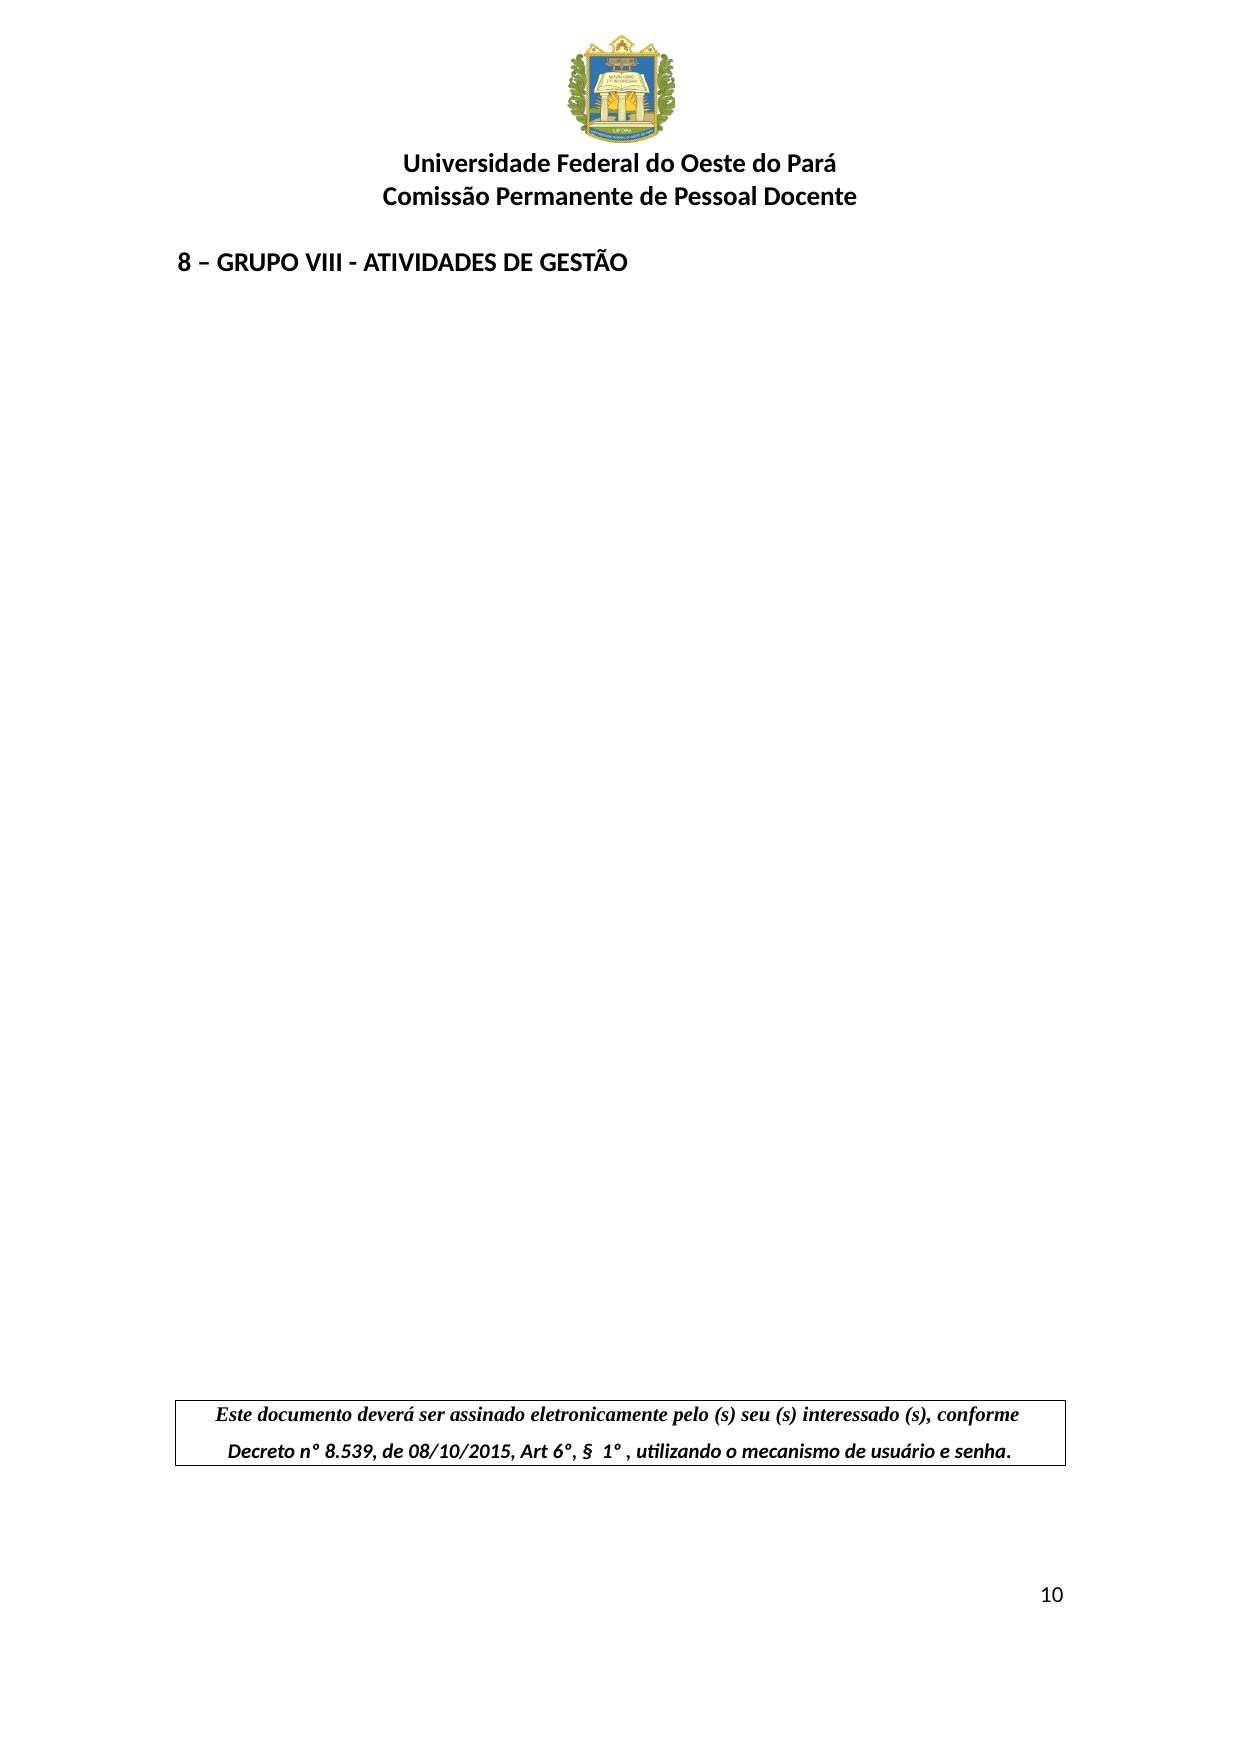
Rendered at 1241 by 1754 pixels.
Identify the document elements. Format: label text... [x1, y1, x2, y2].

text Decreto nº 8.539, de 08/10/2015, Art 6º, § 1º , utilizando o mecanismo de usuário e senha. [176, 1436, 1065, 1465]
text Este documento deverá ser assinado eletronicamente pelo (s) seu (s) interessado (s), conforme [176, 1401, 1065, 1426]
text 8 – GRUPO VIII - ATIVIDADES DE GESTÃO [177, 245, 1063, 278]
